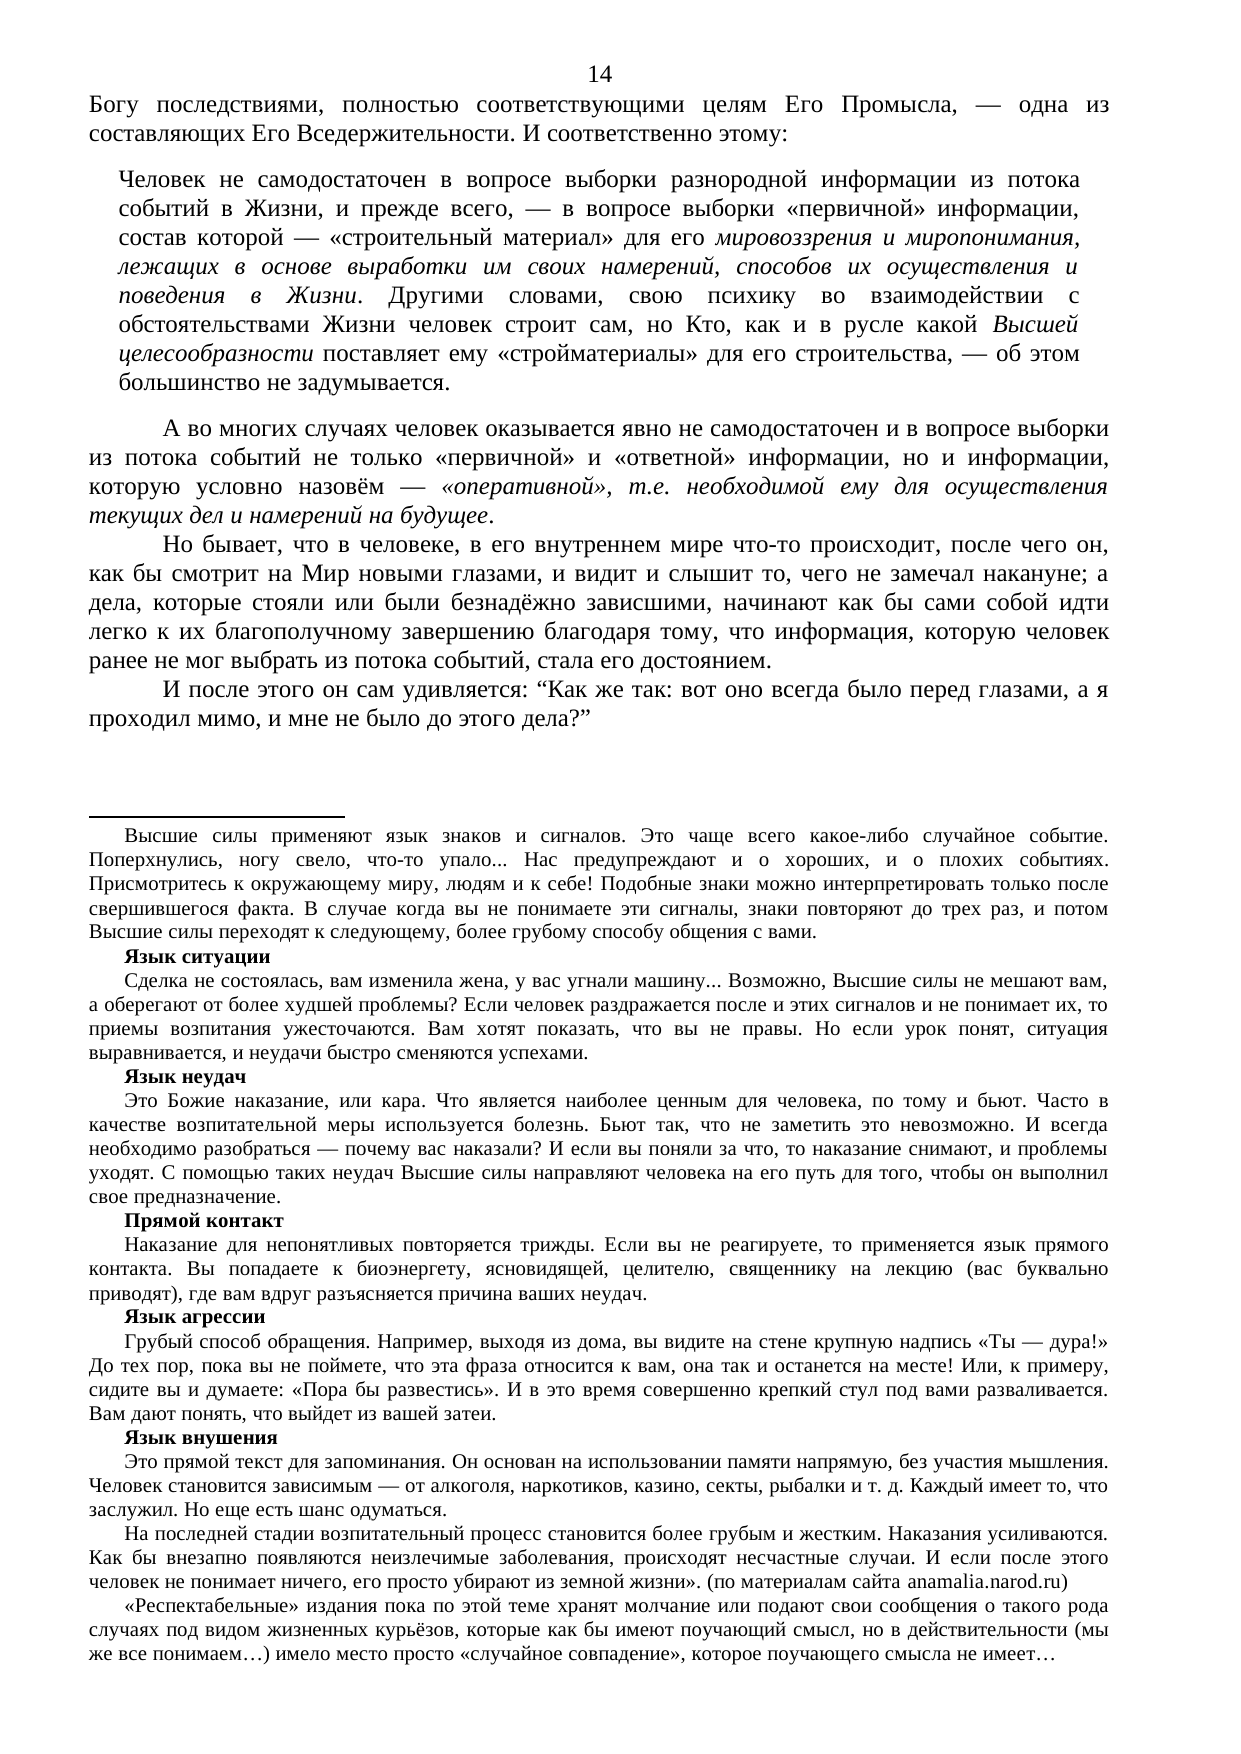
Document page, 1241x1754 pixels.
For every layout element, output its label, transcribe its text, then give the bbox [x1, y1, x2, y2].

text На последней стадии возпитательный процесс становится более грубым и жестким. Наказания усиливаются. Как бы внезапно появляются неизлечимые заболевания, происходят несчастные случаи. И если после этого человек не понимает ничего, его просто убирают из земной жизни». (по материалам сайта anamalia.narod.ru) [89, 1521, 1110, 1593]
text Язык внушения [89, 1425, 1110, 1449]
text Человек не самодостаточен в вопросе выборки разнородной информации из потока событий в Жизни, и прежде всего, — в вопросе выборки «первичной» информации, состав которой — «строитель­ный материал» для его мировоззрения и миропонимания, лежащих в основе выработки им своих намерений, способов их осуществления и поведения в Жизни. Другими словами, свою психику во взаимодействии с обстоятельствами Жизни человек строит сам, но Кто, как и в русле какой Высшей целесообразности поставляет ему «стройматериалы» для его строительства, — об этом большинство не задумывается. [118, 163, 1081, 396]
text Наказание для непонятливых повторяется трижды. Если вы не реагируете, то применяется язык прямого контакта. Вы попадаете к биоэнергету, ясновидящей, целителю, священнику на лекцию (вас буквально приводят), где вам вдруг разъясняется причина ваших неудач. [89, 1232, 1110, 1304]
text «Респектабельные» издания пока по этой теме хранят молчание или подают свои сообщения о такого рода случаях под видом жизненных курьёзов, которые как бы имеют поучающий смысл, но в действительности (мы же все понимаем…) имело место просто «случайное совпадение», которое поучающего смысла не имеет… [89, 1593, 1110, 1665]
text Грубый способ обращения. Например, выходя из дома, вы видите на стене крупную надпись «Ты — дура!» До тех пор, пока вы не поймете, что эта фраза относится к вам, она так и останется на месте! Или, к примеру, сидите вы и думаете: «Пора бы развестись». И в это время совершенно крепкий стул под вами разваливается. Вам дают понять, что выйдет из вашей затеи. [89, 1328, 1110, 1425]
text И после этого он сам удивляется: “Как же так: вот оно всегда было перед глазами, а я проходил мимо, и мне не было до этого дела?” [89, 674, 1110, 732]
text Сделка не состоялась, вам изменила жена, у вас угнали машину... Возможно, Высшие силы не мешают вам, а оберегают от более худшей проблемы? Если человек раздражается после и этих сигналов и не понимает их, то приемы возпитания ужесточаются. Вам хотят показать, что вы не правы. Но если урок понят, ситуация выравнивается, и неудачи быстро сменяются успехами. [89, 967, 1110, 1064]
text Язык неудач [89, 1064, 1110, 1088]
text Прямой контакт [89, 1208, 1110, 1232]
text Это прямой текст для запоминания. Он основан на использовании памяти напрямую, без участия мышления. Человек становится зависимым — от алкоголя, наркотиков, казино, секты, рыбалки и т. д. Каждый имеет то, что заслужил. Но еще есть шанс одуматься. [89, 1449, 1110, 1521]
text Это Божие наказание, или кара. Что является наиболее ценным для человека, по тому и бьют. Часто в качестве возпитательной меры используется болезнь. Бьют так, что не заметить это невозможно. И всегда необходимо разобраться — почему вас наказали? И если вы поняли за что, то наказание снимают, и проблемы уходят. С помощью таких неудач Высшие силы направляют человека на его путь для того, чтобы он выполнил свое предназначение. [89, 1088, 1110, 1208]
text Богу последствиями, полностью соответствующими целям Его Промысла, — одна из составляющих Его Вседержительности. И соответственно этому: [89, 89, 1110, 147]
text Высшие силы применяют язык знаков и сигналов. Это чаще всего какое-либо случайное событие. Поперхнулись, ногу свело, что-то упало... Нас предупреждают и о хороших, и о плохих событиях. Присмотритесь к окружающему миру, людям и к себе! Подобные знаки можно интерпретировать только после свершившегося факта. В случае когда вы не понимаете эти сигналы, знаки повторяют до трех раз, и потом Высшие силы переходят к следующему, более грубому способу общения с вами. [89, 823, 1110, 943]
text Язык ситуации [89, 943, 1110, 967]
text Язык агрессии [89, 1304, 1110, 1328]
text А во многих случаях человек оказывается явно не самодостаточен и в вопросе выборки из потока событий не только «первич­ной» и «ответной» информации, но и информации, которую условно назовём — «оперативной», т.е. необходимой ему для осуществления текущих дел и намерений на будущее. [89, 413, 1110, 529]
text Но бывает, что в человеке, в его внутреннем мире что-то происходит, после чего он, как бы смотрит на Мир новыми глазами, и видит и слышит то, чего не замечал накануне; а дела, которые стояли или были безнадёжно зависшими, начинают как бы сами собой идти легко к их благополучному завершению благодаря тому, что информация, которую человек ранее не мог выбрать из потока событий, стала его достоянием. [89, 529, 1110, 674]
